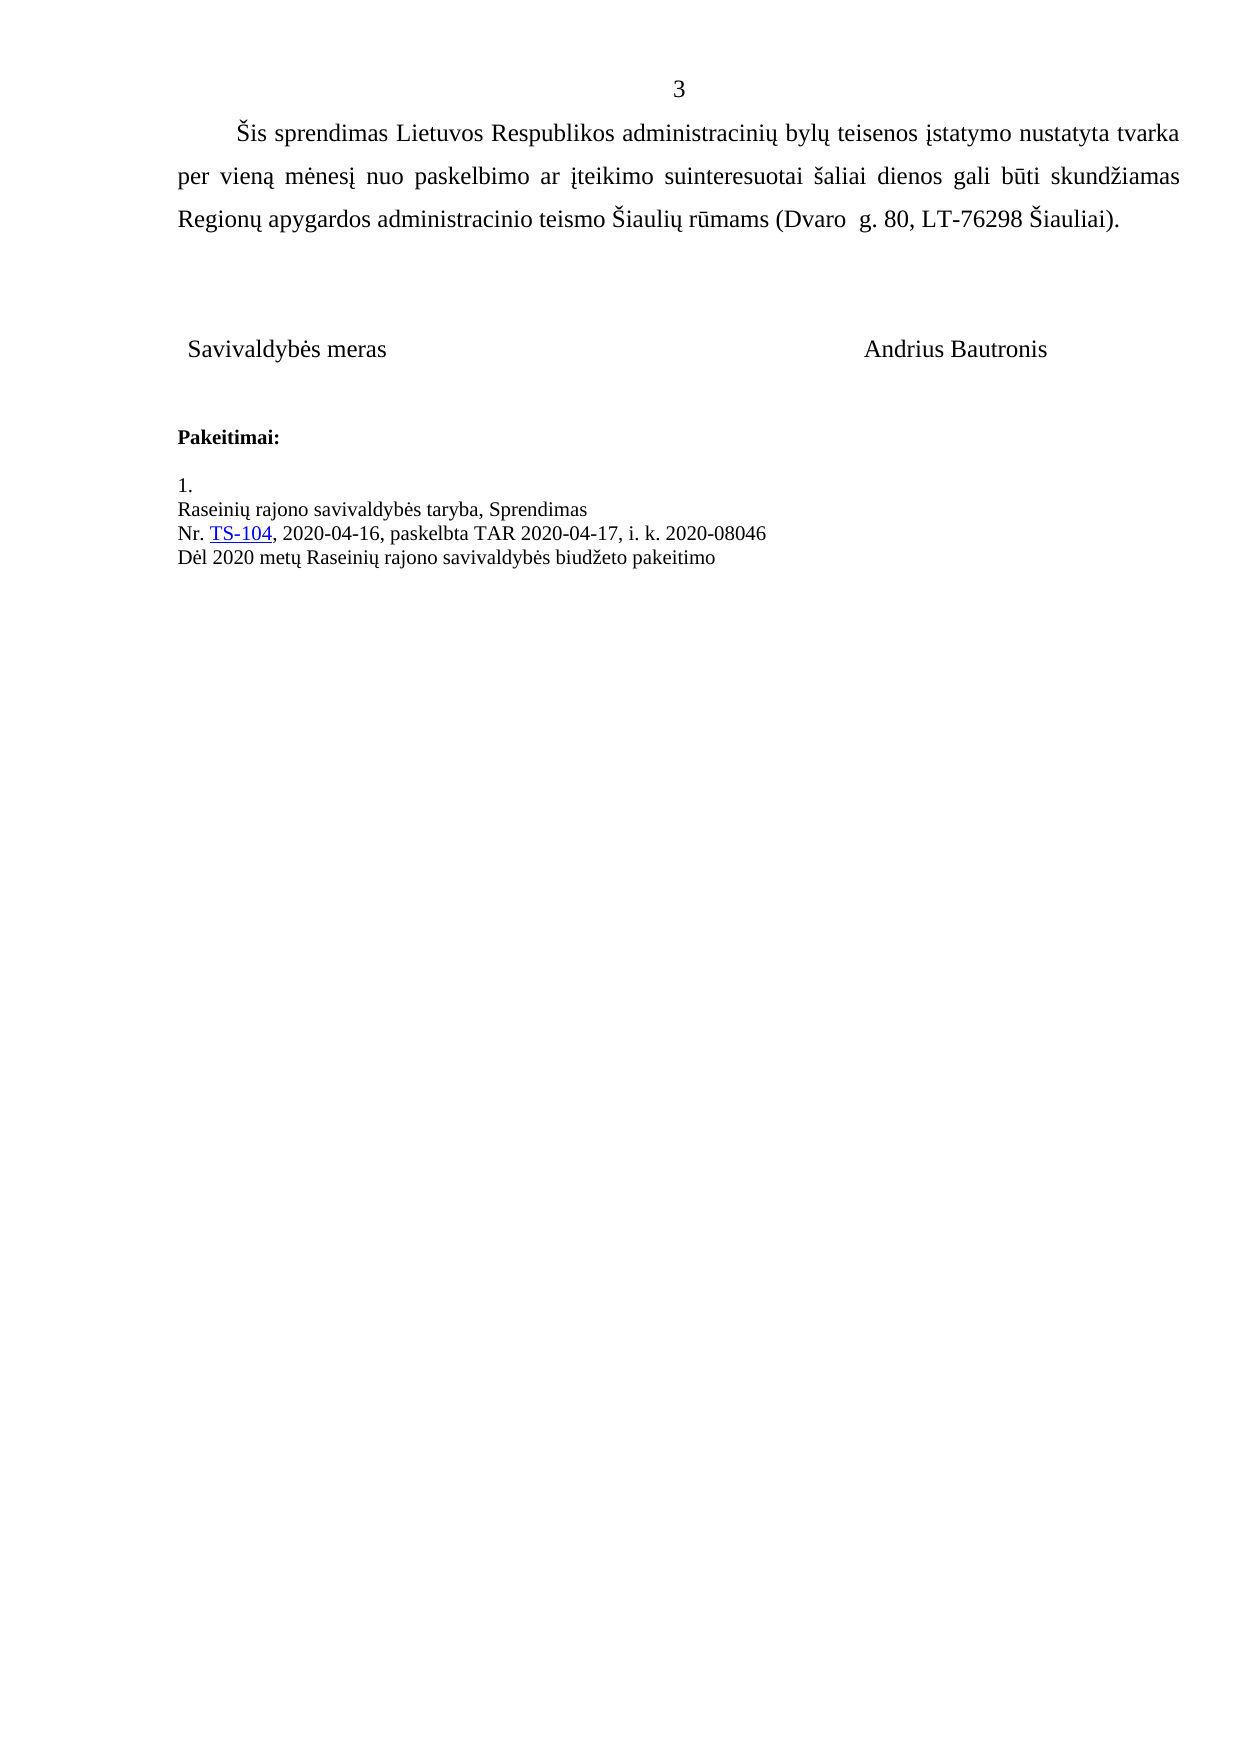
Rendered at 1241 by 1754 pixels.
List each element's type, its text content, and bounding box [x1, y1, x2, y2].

text Pakeitimai: [177, 425, 1181, 449]
text 1. [177, 473, 1181, 497]
text Dėl 2020 metų Raseinių rajono savivaldybės biudžeto pakeitimo [177, 545, 1181, 569]
text Savivaldybės meras Andrius Bautronis [187, 334, 1181, 362]
text Raseinių rajono savivaldybės taryba, Sprendimas [177, 497, 1181, 521]
text Šis sprendimas Lietuvos Respublikos administracinių bylų teisenos įstatymo nustatyta tvarka per vieną mėnesį nuo paskelbimo ar įteikimo suinteresuotai šaliai dienos gali būti skundžiamas Regionų apygardos administracinio teismo Šiaulių rūmams (Dvaro g. 80, LT-76298 Šiauliai). [177, 118, 1181, 233]
text Nr. TS-104, 2020-04-16, paskelbta TAR 2020-04-17, i. k. 2020-08046 [177, 521, 1181, 545]
